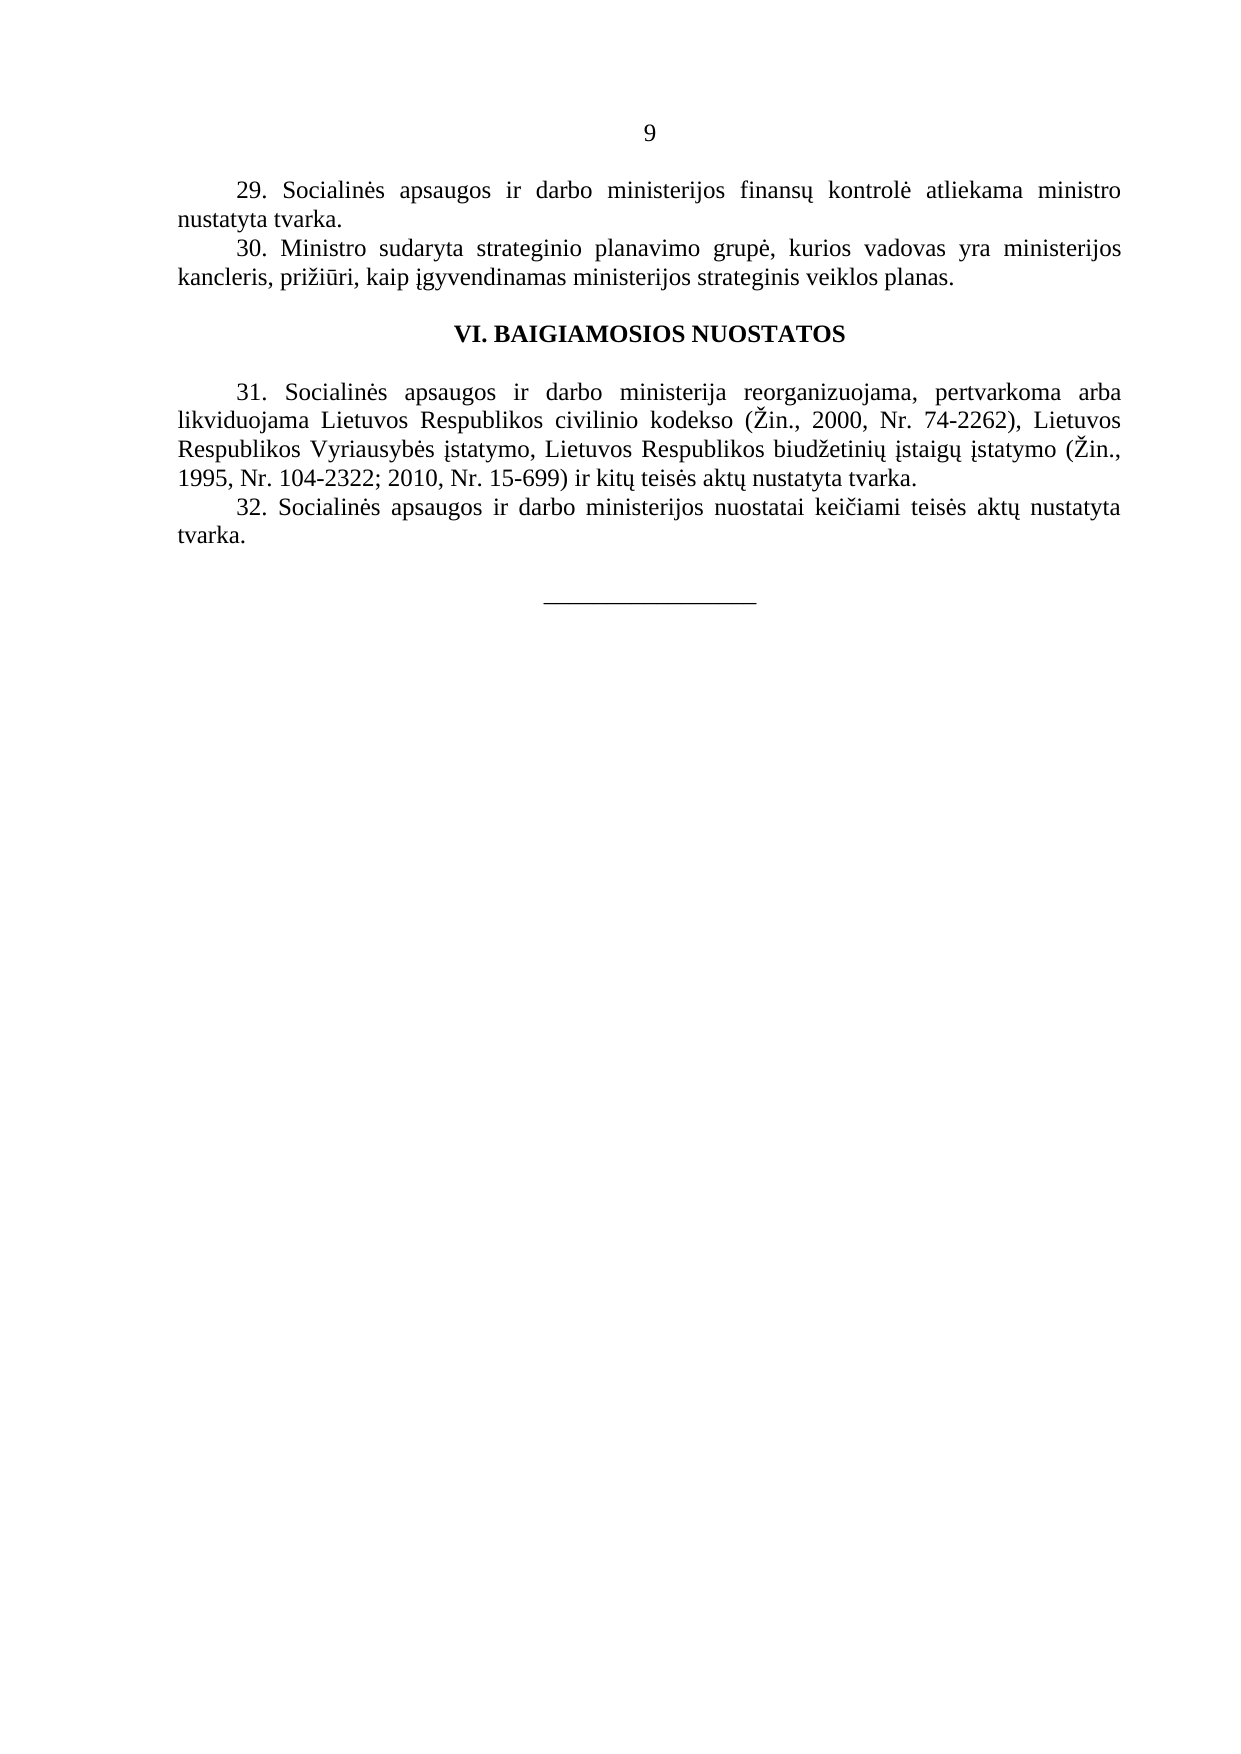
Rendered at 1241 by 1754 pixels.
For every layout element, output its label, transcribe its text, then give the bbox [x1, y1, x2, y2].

text 29. Socialinės apsaugos ir darbo ministerijos finansų kontrolė atliekama ministro nustatyta tvarka. [177, 176, 1122, 233]
text 30. Ministro sudaryta strateginio planavimo grupė, kurios vadovas yra ministerijos kancleris, prižiūri, kaip įgyvendinamas ministerijos strateginis veiklos planas. [177, 233, 1122, 291]
text 32. Socialinės apsaugos ir darbo ministerijos nuostatai keičiami teisės aktų nustatyta tvarka. [177, 492, 1122, 549]
text 31. Socialinės apsaugos ir darbo ministerija reorganizuojama, pertvarkoma arba likviduojama Lietuvos Respublikos civilinio kodekso (Žin., 2000, Nr. 74-2262), Lietuvos Respublikos Vyriausybės įstatymo, Lietuvos Respublikos biudžetinių įstaigų įstatymo (Žin., 1995, Nr. 104-2322; 2010, Nr. 15-699) ir kitų teisės aktų nustatyta tvarka. [177, 377, 1122, 492]
text _________________ [177, 578, 1122, 607]
text VI. BAIGIAMOSIOS NUOSTATOS [177, 319, 1122, 348]
